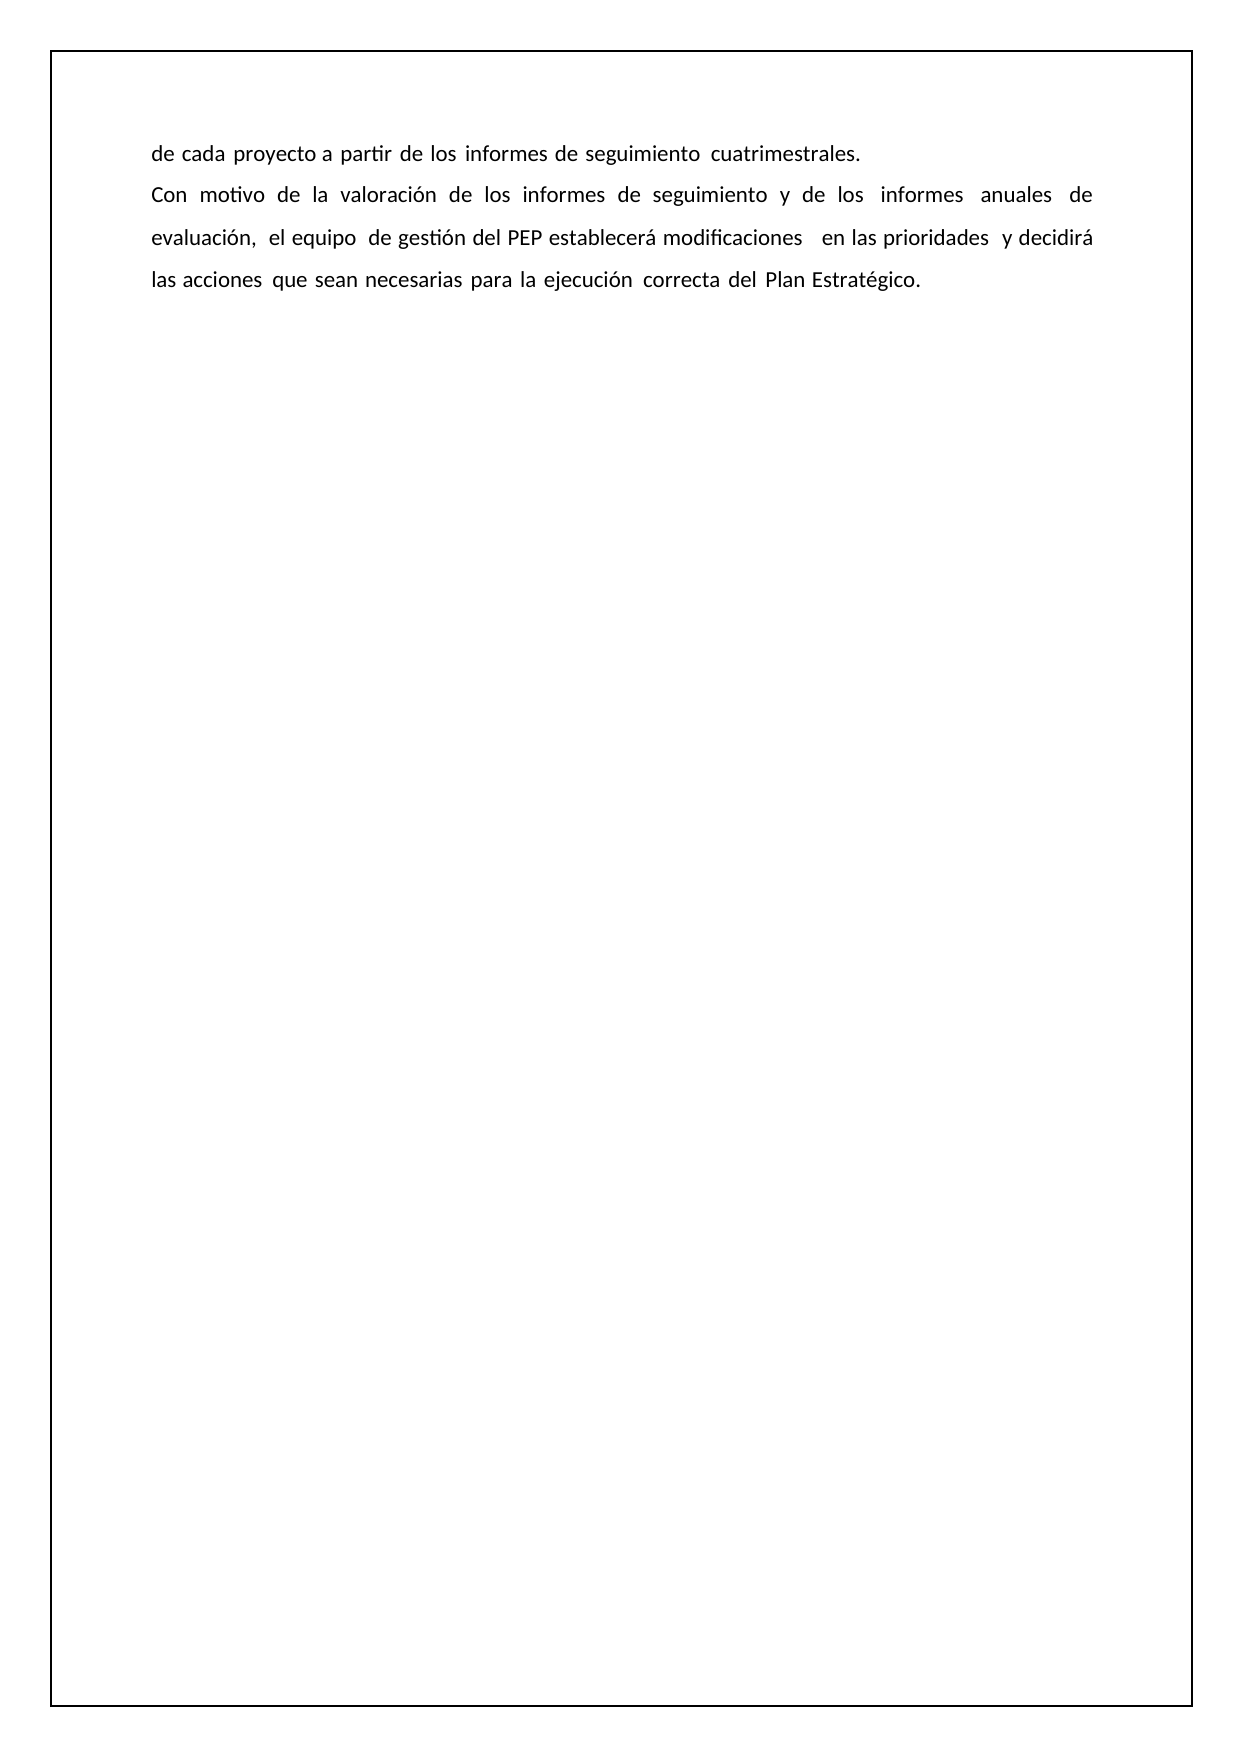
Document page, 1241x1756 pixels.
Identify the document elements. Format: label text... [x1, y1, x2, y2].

text de cada proyecto a partir de los informes de seguimiento cuatrimestrales. [151, 139, 1113, 167]
text Con motivo de la valoración de los informes de seguimiento y de los informes anuales de evaluación, el equipo de gestión del PEP establecerá modificaciones en las prioridades y decidirá las acciones que sean necesarias para la ejecución correcta del Plan Estratégico. [151, 180, 1093, 293]
